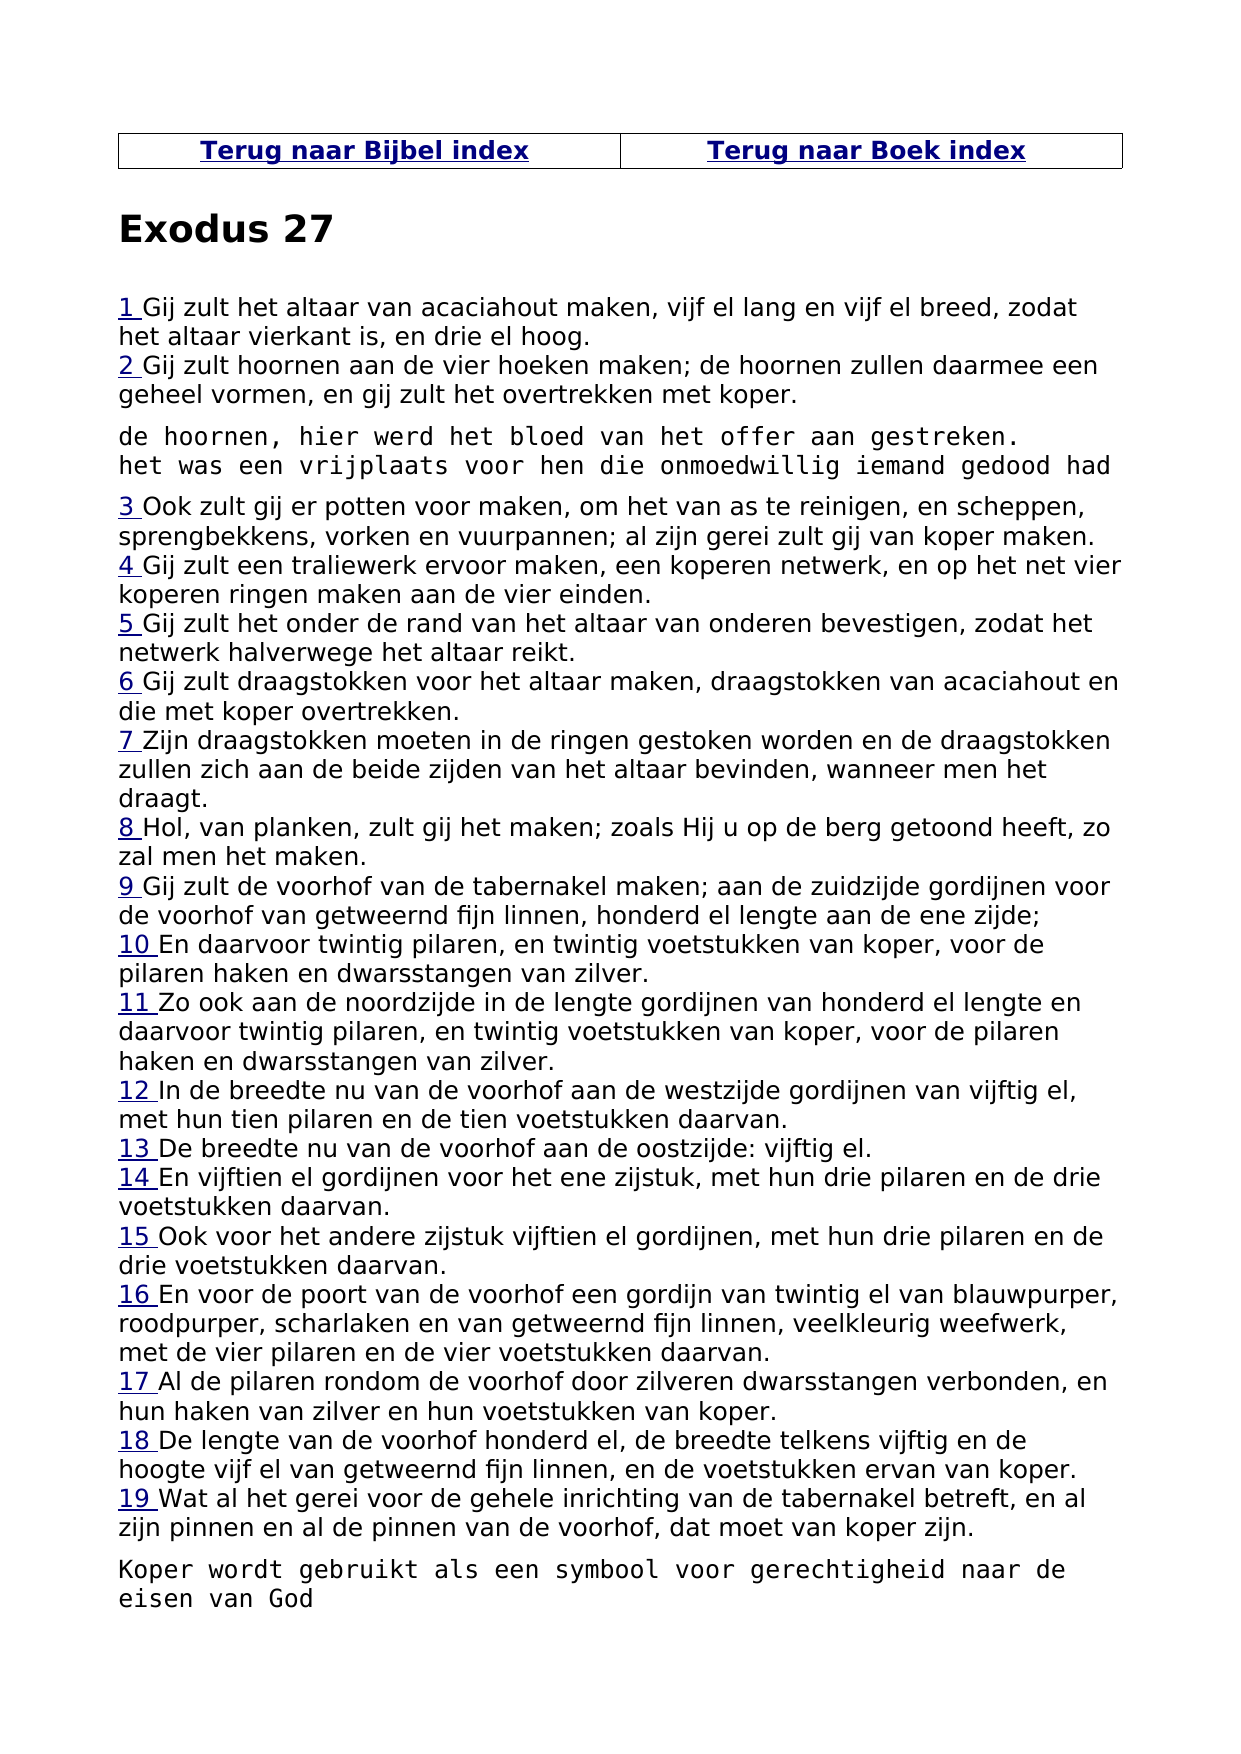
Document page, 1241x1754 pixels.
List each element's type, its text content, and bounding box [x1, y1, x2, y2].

table_header Terug naar Bijbel index [119, 134, 620, 168]
table_header Terug naar Boek index [621, 134, 1122, 168]
subtitle Exodus 27 [118, 208, 1122, 252]
text 3 Ook zult gij er potten voor maken, om het van as te reinigen, en scheppen, sprengbekkens, vorken en vuurpannen; al zijn gerei zult gij van koper maken. 4 Gij zult een traliewerk ervoor maken, een koperen netwerk, en op het net vier koperen ringen maken aan de vier einden. 5 Gij zult het onder de rand van het altaar van onderen bevestigen, zodat het netwerk halverwege het altaar reikt. 6 Gij zult draagstokken voor het altaar maken, draagstokken van acaciahout en die met koper overtrekken. 7 Zijn draagstokken moeten in de ringen gestoken worden en de draagstokken zullen zich aan de beide zijden van het altaar bevinden, wanneer men het draagt. 8 Hol, van planken, zult gij het maken; zoals Hij u op de berg getoond heeft, zo zal men het maken. 9 Gij zult de voorhof van de tabernakel maken; aan de zuidzijde gordijnen voor de voorhof van getweernd fijn linnen, honderd el lengte aan de ene zijde; 10 En daarvoor twintig pilaren, en twintig voetstukken van koper, voor de pilaren haken en dwarsstangen van zilver. 11 Zo ook aan de noordzijde in de lengte gordijnen van honderd el lengte en daarvoor twintig pilaren, en twintig voetstukken van koper, voor de pilaren haken en dwarsstangen van zilver. 12 In de breedte nu van de voorhof aan de westzijde gordijnen van vijftig el, met hun tien pilaren en de tien voetstukken daarvan. 13 De breedte nu van de voorhof aan de oostzijde: vijftig el. 14 En vijftien el gordijnen voor het ene zijstuk, met hun drie pilaren en de drie voetstukken daarvan. 15 Ook voor het andere zijstuk vijftien el gordijnen, met hun drie pilaren en de drie voetstukken daarvan. 16 En voor de poort van de voorhof een gordijn van twintig el van blauwpurper, roodpurper, scharlaken en van getweernd fijn linnen, veelkleurig weefwerk, met de vier pilaren en de vier voetstukken daarvan. 17 Al de pilaren rondom de voorhof door zilveren dwarsstangen verbonden, en hun haken van zilver en hun voetstukken van koper. 18 De lengte van de voorhof honderd el, de breedte telkens vijftig en de hoogte vijf el van getweernd fijn linnen, en de voetstukken ervan van koper. 19 Wat al het gerei voor de gehele inrichting van de tabernakel betreft, en al zijn pinnen en al de pinnen van de voorhof, dat moet van koper zijn. [118, 492, 1122, 1542]
text Koper wordt gebruikt als een symbool voor gerechtigheid naar de eisen van God [118, 1555, 1122, 1613]
text 1 Gij zult het altaar van acaciahout maken, vijf el lang en vijf el breed, zodat het altaar vierkant is, en drie el hoog. 2 Gij zult hoornen aan de vier hoeken maken; de hoornen zullen daarmee een geheel vormen, en gij zult het overtrekken met koper. [118, 264, 1122, 410]
text de hoornen, hier werd het bloed van het offer aan gestreken. het was een vrijplaats voor hen die onmoedwillig iemand gedood had [118, 422, 1122, 481]
